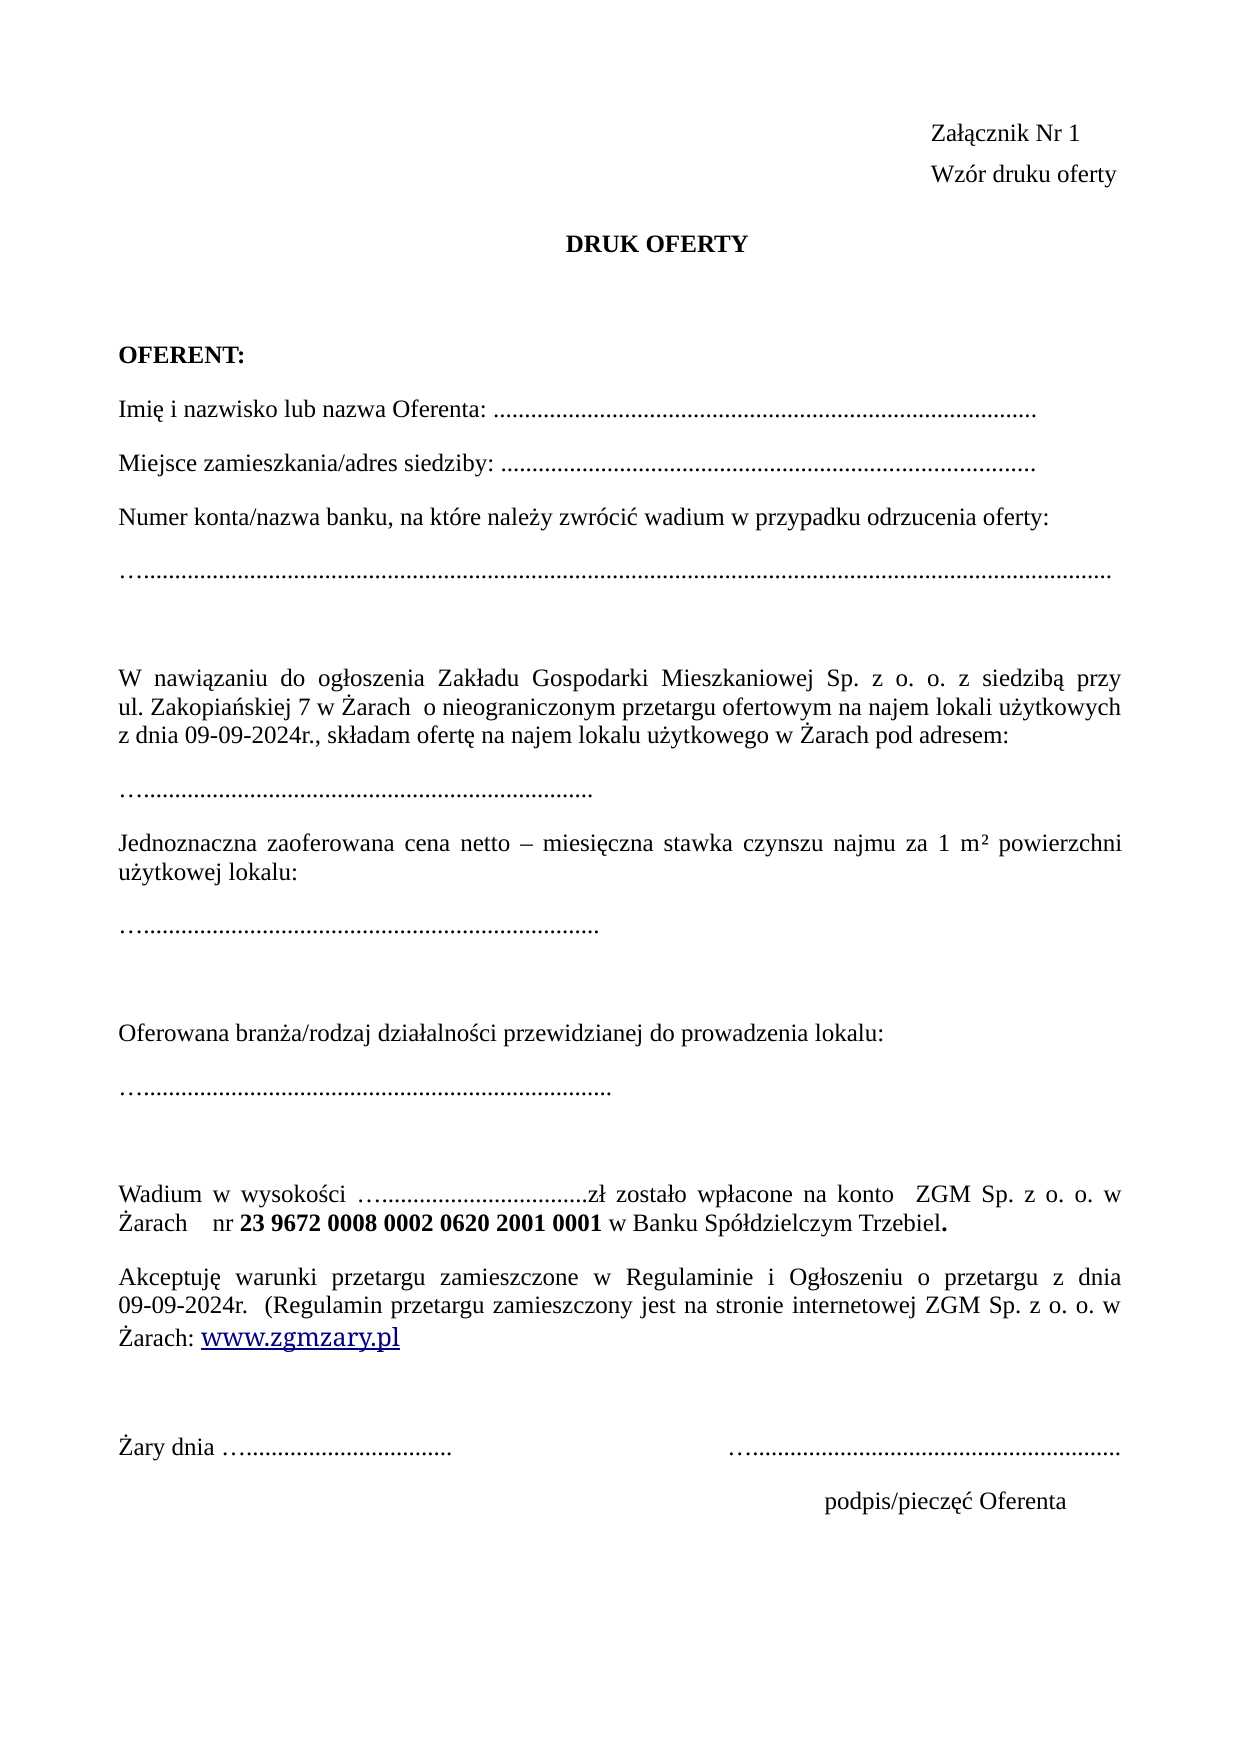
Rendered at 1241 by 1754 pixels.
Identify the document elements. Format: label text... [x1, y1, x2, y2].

text OFERENT: [118, 341, 1122, 369]
text Jednoznaczna zaoferowana cena netto – miesięczna stawka czynszu najmu za 1 m² powierzchni użytkowej lokalu: [118, 828, 1122, 886]
text …........................................................................... [118, 1072, 1122, 1101]
text W nawiązaniu do ogłoszenia Zakładu Gospodarki Mieszkaniowej Sp. z o. o. z siedzibą przy ul. Zakopiańskiej 7 w Żarach o nieograniczonym przetargu ofertowym na najem lokali użytkowych z dnia 09-09-2024r., składam ofertę na najem lokalu użytkowego w Żarach pod adresem: [118, 663, 1122, 749]
text Wadium w wysokości ….................................zł zostało wpłacone na konto ZGM Sp. z o. o. w Żarach nr 23 9672 0008 0002 0620 2001 0001 w Banku Spółdzielczym Trzebiel. [118, 1179, 1122, 1237]
text Załącznik Nr 1 [118, 118, 1122, 147]
text …......................................................................... [118, 911, 1122, 939]
text Numer konta/nazwa banku, na które należy zwrócić wadium w przypadku odrzucenia oferty: [118, 502, 1122, 531]
text Oferowana branża/rodzaj działalności przewidzianej do prowadzenia lokalu: [118, 1018, 1122, 1047]
text Żary dnia …................................. …........................................................... [118, 1432, 1122, 1461]
text podpis/pieczęć Oferenta [118, 1486, 1122, 1515]
text …........................................................................................................................................................... [118, 556, 1122, 584]
text Imię i nazwisko lub nazwa Oferenta: [118, 394, 1122, 423]
text Wzór druku oferty [118, 159, 1122, 217]
text Akceptuję warunki przetargu zamieszczone w Regulaminie i Ogłoszeniu o przetargu z dnia 09-09-2024r. (Regulamin przetargu zamieszczony jest na stronie internetowej ZGM Sp. z o. o. w Żarach: www.zgmzary.pl [118, 1262, 1122, 1353]
text …........................................................................ [118, 774, 1122, 803]
text DRUK OFERTY [118, 229, 1122, 258]
text Miejsce zamieszkania/adres siedziby: [118, 448, 1122, 477]
